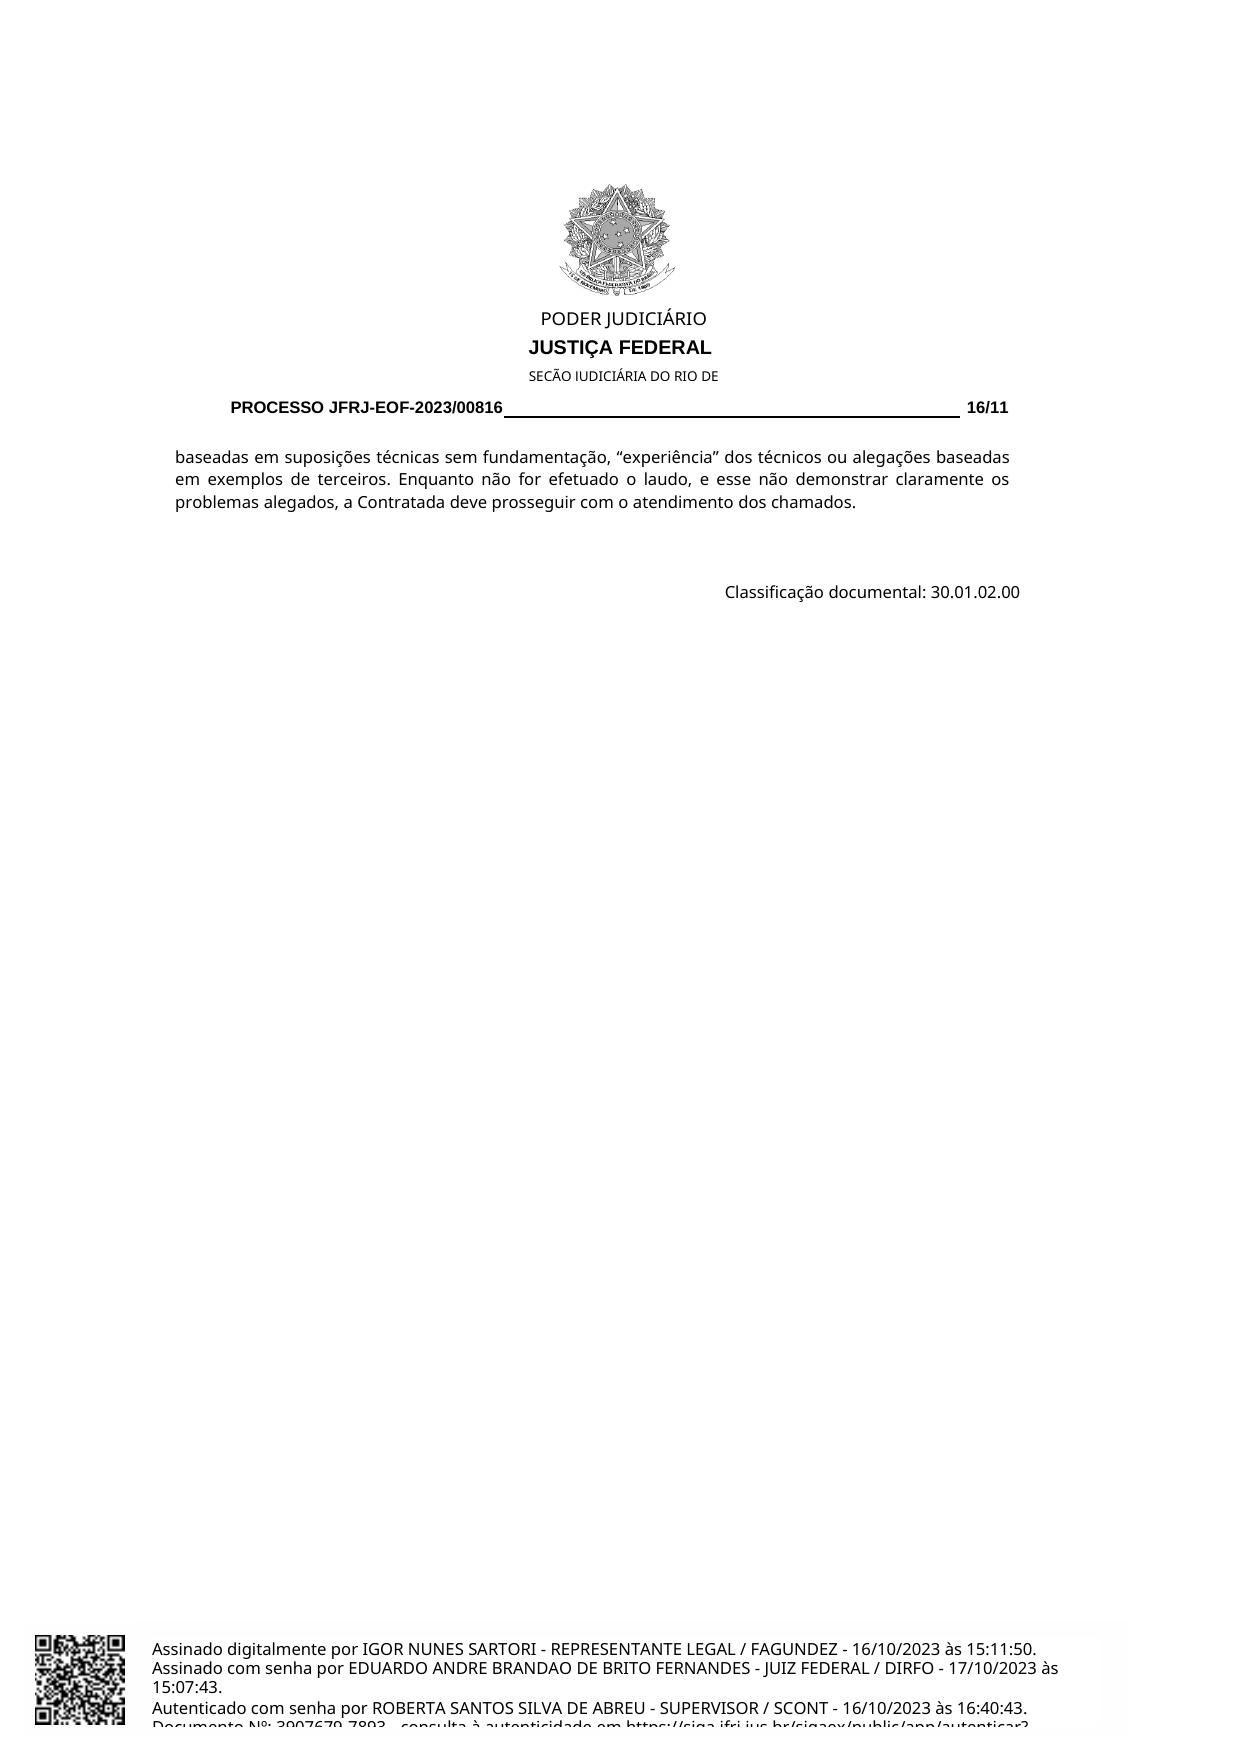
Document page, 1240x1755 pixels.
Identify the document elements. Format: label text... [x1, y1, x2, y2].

text Classificação documental: 30.01.02.00 [724, 581, 1239, 603]
list baseadas em suposições técnicas sem fundamentação, “experiência” dos técnicos ou alegações baseadas em exemplos de terceiros. Enquanto não for efetuado o laudo, e esse não demonstrar claramente os problemas alegados, a Contratada deve prosseguir com o atendimento dos chamados. [175, 446, 1010, 513]
